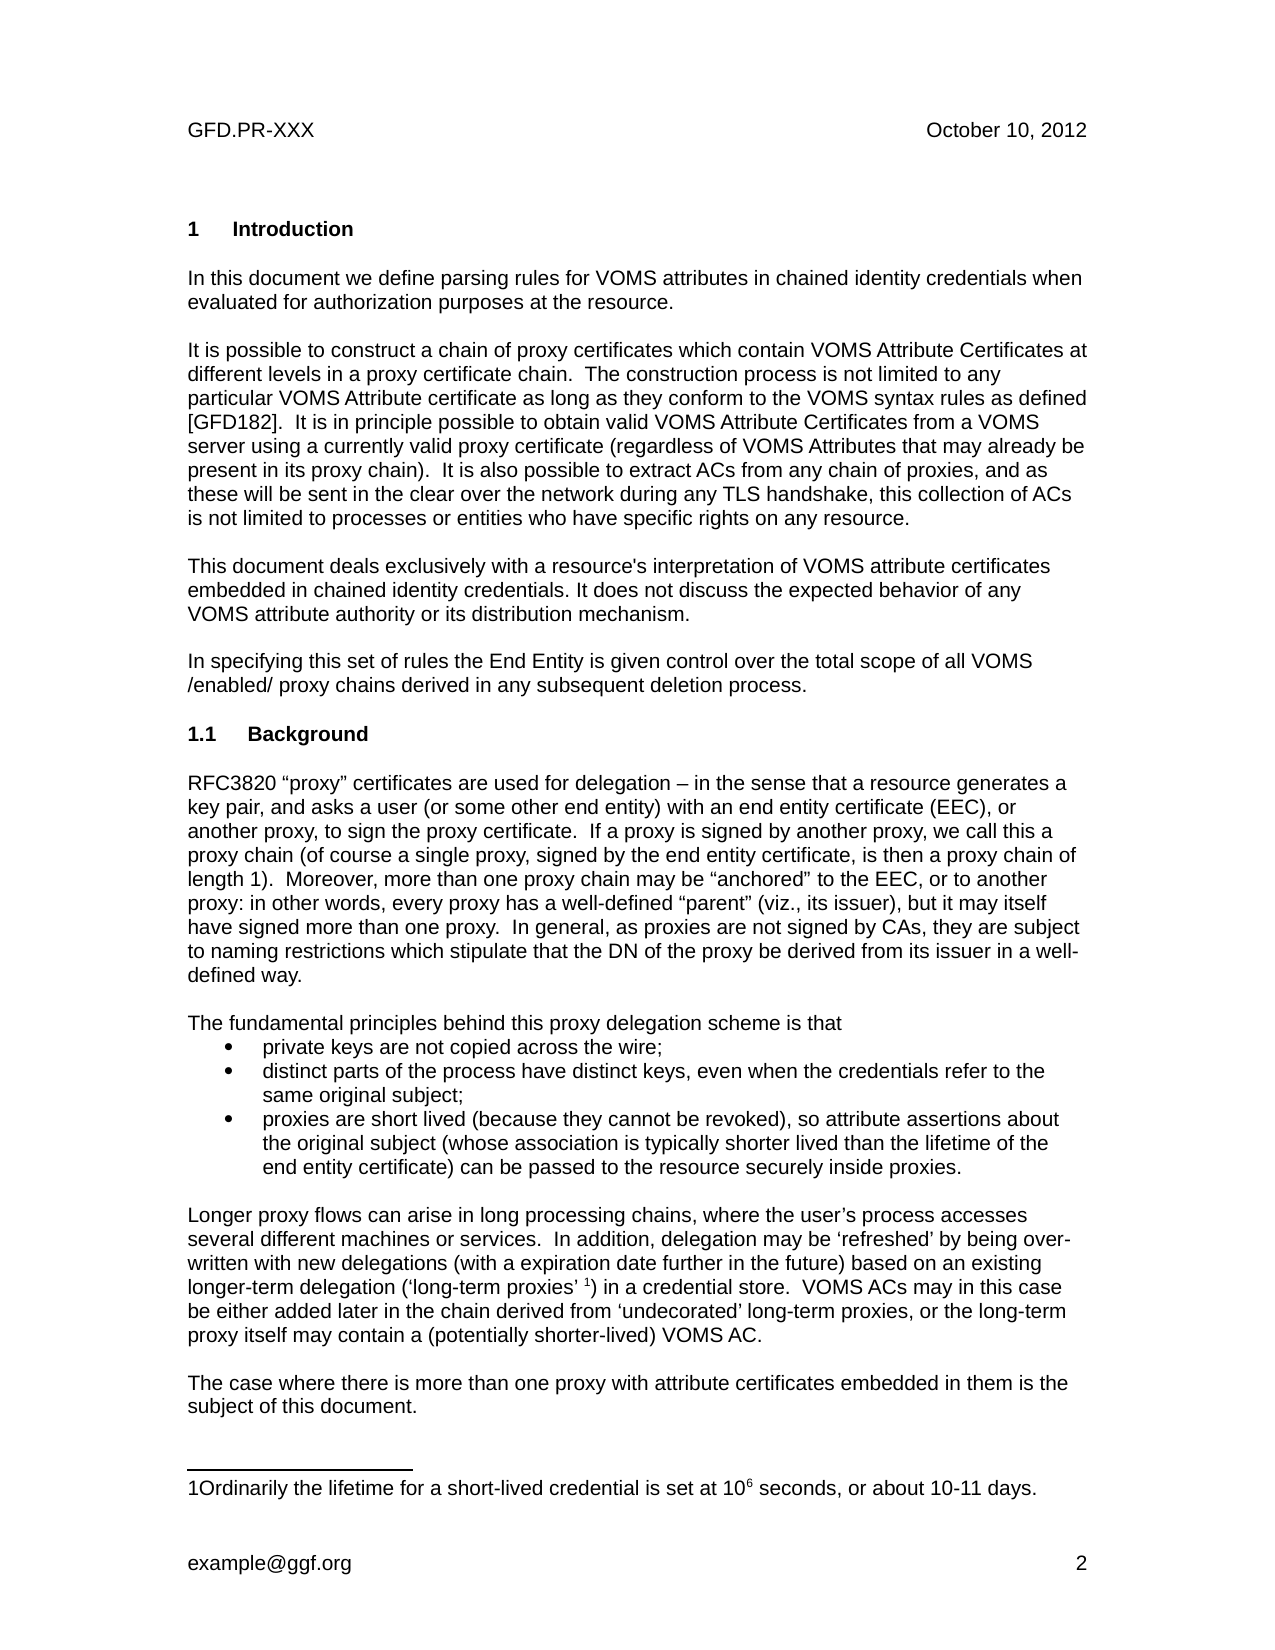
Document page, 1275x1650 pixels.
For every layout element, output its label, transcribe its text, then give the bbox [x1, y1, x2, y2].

text It is possible to construct a chain of proxy certificates which contain VOMS Attribute Certificates at different levels in a proxy certificate chain. The construction process is not limited to any particular VOMS Attribute certificate as long as they conform to the VOMS syntax rules as defined [GFD182]. It is in principle possible to obtain valid VOMS Attribute Certificates from a VOMS server using a currently valid proxy certificate (regardless of VOMS Attributes that may already be present in its proxy chain). It is also possible to extract ACs from any chain of proxies, and as these will be sent in the clear over the network during any TLS handshake, this collection of ACs is not limited to processes or entities who have specific rights on any resource. [187, 338, 1088, 529]
text In specifying this set of rules the End Entity is given control over the total scope of all VOMS /enabled/ proxy chains derived in any subsequent deletion process. [187, 649, 1088, 697]
text The fundamental principles behind this proxy delegation scheme is that [187, 1011, 1088, 1035]
text Longer proxy flows can arise in long processing chains, where the user’s process accesses several different machines or services. In addition, delegation may be ‘refreshed’ by being over-written with new delegations (with a expiration date further in the future) based on an existing longer-term delegation (‘long-term proxies’ ) in a credential store. VOMS ACs may in this case be either added later in the chain derived from ‘undecorated’ long-term proxies, or the long-term proxy itself may contain a (potentially shorter-lived) VOMS AC. [187, 1203, 1088, 1346]
text In this document we define parsing rules for VOMS attributes in chained identity credentials when evaluated for authorization purposes at the resource. [187, 266, 1088, 314]
list distinct parts of the process have distinct keys, even when the credentials refer to the same original subject; [225, 1059, 1088, 1107]
text This document deals exclusively with a resource's interpretation of VOMS attribute certificates embedded in chained identity credentials. It does not discuss the expected behavior of any VOMS attribute authority or its distribution mechanism. [187, 553, 1088, 625]
subtitle Background [187, 722, 1088, 746]
text RFC3820 “proxy” certificates are used for delegation – in the sense that a resource generates a key pair, and asks a user (or some other end entity) with an end entity certificate (EEC), or another proxy, to sign the proxy certificate. If a proxy is signed by another proxy, we call this a proxy chain (of course a single proxy, signed by the end entity certificate, is then a proxy chain of length 1). Moreover, more than one proxy chain may be “anchored” to the EEC, or to another proxy: in other words, every proxy has a well-defined “parent” (viz., its issuer), but it may itself have signed more than one proxy. In general, as proxies are not signed by CAs, they are subject to naming restrictions which stipulate that the DN of the proxy be derived from its issuer in a well-defined way. [187, 771, 1088, 987]
list private keys are not copied across the wire; [225, 1035, 1088, 1059]
text The case where there is more than one proxy with attribute certificates embedded in them is the subject of this document. [187, 1370, 1088, 1418]
subtitle Introduction [187, 217, 1088, 241]
text Ordinarily the lifetime for a short-lived credential is set at 106 seconds, or about 10-11 days. [187, 1476, 1088, 1500]
list proxies are short lived (because they cannot be revoked), so attribute assertions about the original subject (whose association is typically shorter lived than the lifetime of the end entity certificate) can be passed to the resource securely inside proxies. [225, 1107, 1088, 1179]
